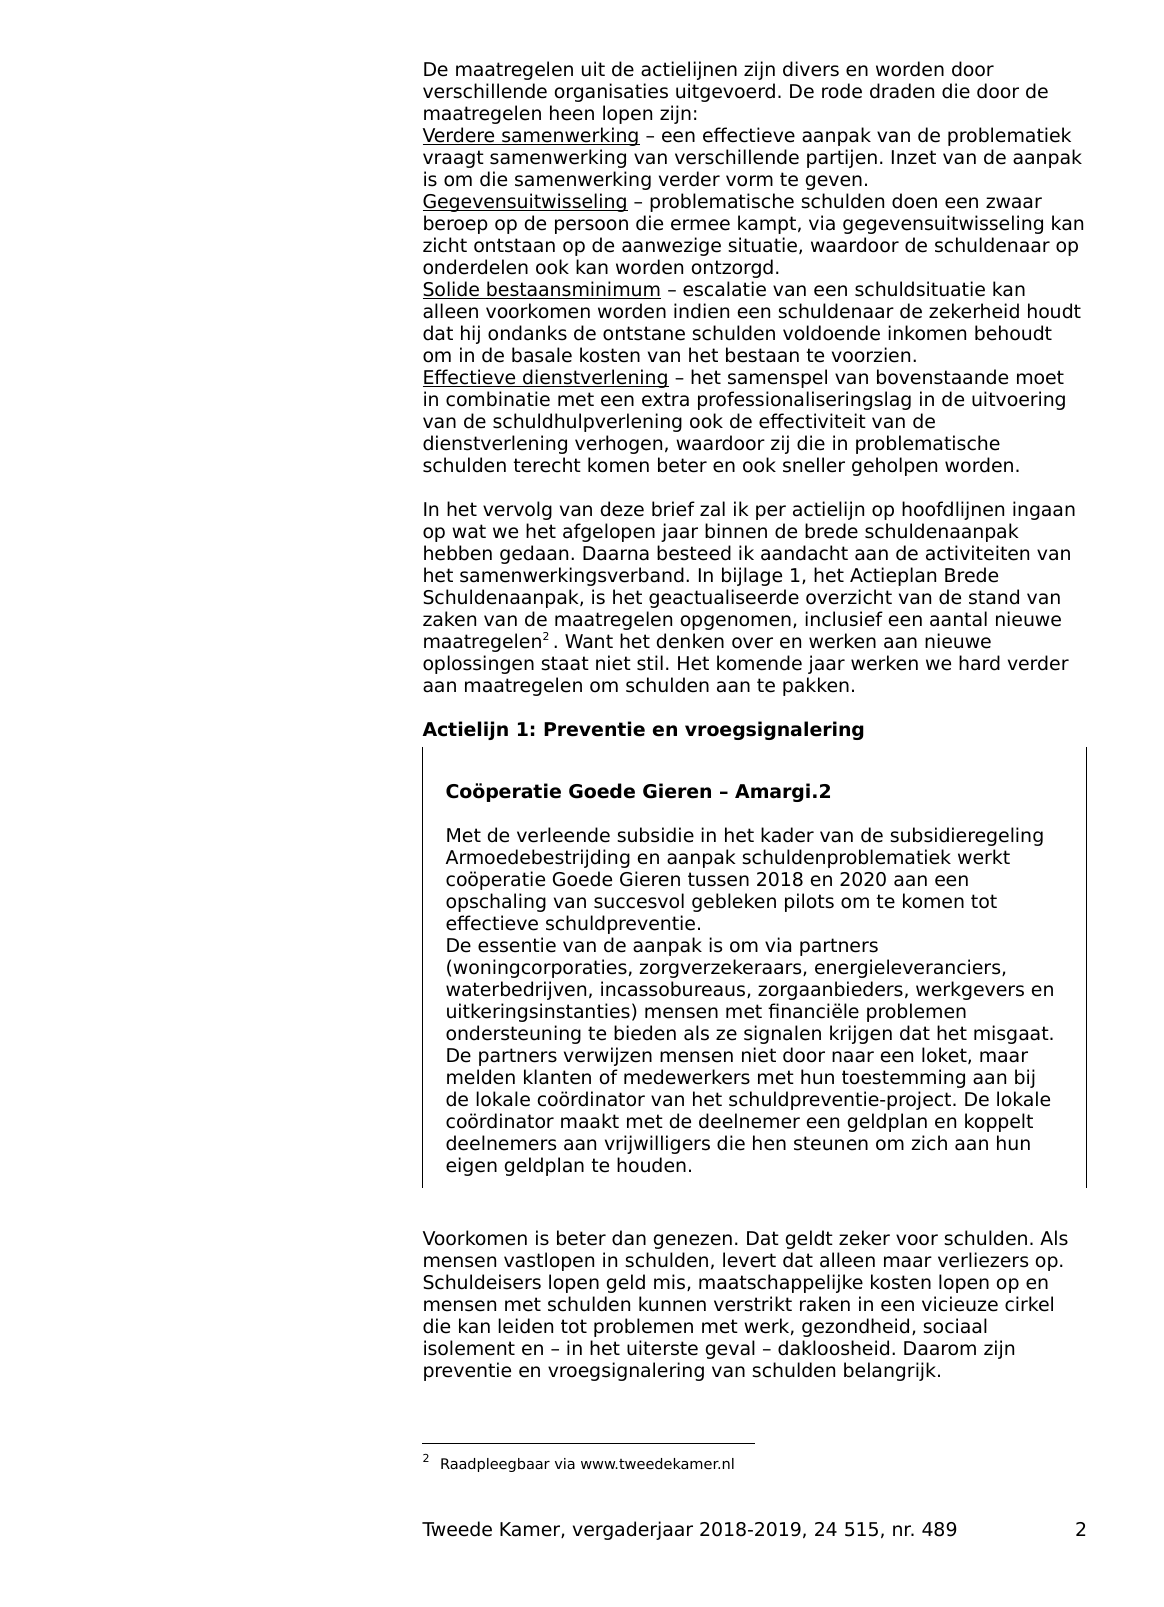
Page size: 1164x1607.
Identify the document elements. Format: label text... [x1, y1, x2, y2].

text Effectieve dienstverlening – het samenspel van bovenstaande moet in combinatie met een extra professionaliseringslag in de uitvoering van de schuldhulpverlening ook de effectiviteit van de dienstverlening verhogen, waardoor zij die in problematische schulden terecht komen beter en ook sneller geholpen worden. [422, 367, 1087, 477]
text Gegevensuitwisseling – problematische schulden doen een zwaar beroep op de persoon die ermee kampt, via gegevensuitwisseling kan zicht ontstaan op de aanwezige situatie, waardoor de schuldenaar op onderdelen ook kan worden ontzorgd. [422, 191, 1087, 279]
text Raadpleegbaar via www.tweedekamer.nl [422, 1452, 1087, 1474]
text Solide bestaansminimum – escalatie van een schuldsituatie kan alleen voorkomen worden indien een schuldenaar de zekerheid houdt dat hij ondanks de ontstane schulden voldoende inkomen behoudt om in de basale kosten van het bestaan te voorzien. [422, 279, 1087, 367]
text De maatregelen uit de actielijnen zijn divers en worden door verschillende organisaties uitgevoerd. De rode draden die door de maatregelen heen lopen zijn: [422, 59, 1087, 125]
text In het vervolg van deze brief zal ik per actielijn op hoofdlijnen ingaan op wat we het afgelopen jaar binnen de brede schuldenaanpak hebben gedaan. Daarna besteed ik aandacht aan de activiteiten van het samenwerkingsverband. In bijlage 1, het Actieplan Brede Schuldenaanpak, is het geactualiseerde overzicht van de stand van zaken van de maatregelen opgenomen, inclusief een aantal nieuwe maatregelen. Want het denken over en werken aan nieuwe oplossingen staat niet stil. Het komende jaar werken we hard verder aan maatregelen om schulden aan te pakken. [422, 499, 1087, 697]
subtitle Actielijn 1: Preventie en vroegsignalering [422, 719, 1087, 741]
text Voorkomen is beter dan genezen. Dat geldt zeker voor schulden. Als mensen vastlopen in schulden, levert dat alleen maar verliezers op. Schuldeisers lopen geld mis, maatschappelijke kosten lopen op en mensen met schulden kunnen verstrikt raken in een vicieuze cirkel die kan leiden tot problemen met werk, gezondheid, sociaal isolement en – in het uiterste geval – dakloosheid. Daarom zijn preventie en vroegsignalering van schulden belangrijk. [422, 1228, 1087, 1382]
text Verdere samenwerking – een effectieve aanpak van de problematiek vraagt samenwerking van verschillende partijen. Inzet van de aanpak is om die samenwerking verder vorm te geven. [422, 125, 1087, 191]
table_header Coöperatie Goede Gieren – Amargi.2 Met de verleende subsidie in het kader van de subsidieregeling Armoedebestrijding en aanpak schuldenproblematiek werkt coöperatie Goede Gieren tussen 2018 en 2020 aan een opschaling van succesvol gebleken pilots om te komen tot effectieve schuldpreventie. De essentie van de aanpak is om via partners (woningcorporaties, zorgverzekeraars, energieleveranciers, waterbedrijven, incassobureaus, zorgaanbieders, werkgevers en uitkeringsinstanties) mensen met financiële problemen ondersteuning te bieden als ze signalen krijgen dat het misgaat. De partners verwijzen mensen niet door naar een loket, maar melden klanten of medewerkers met hun toestemming aan bij de lokale coördinator van het schuldpreventie-project. De lokale coördinator maakt met de deelnemer een geldplan en koppelt deelnemers aan vrijwilligers die hen steunen om zich aan hun eigen geldplan te houden. [423, 747, 1086, 1188]
